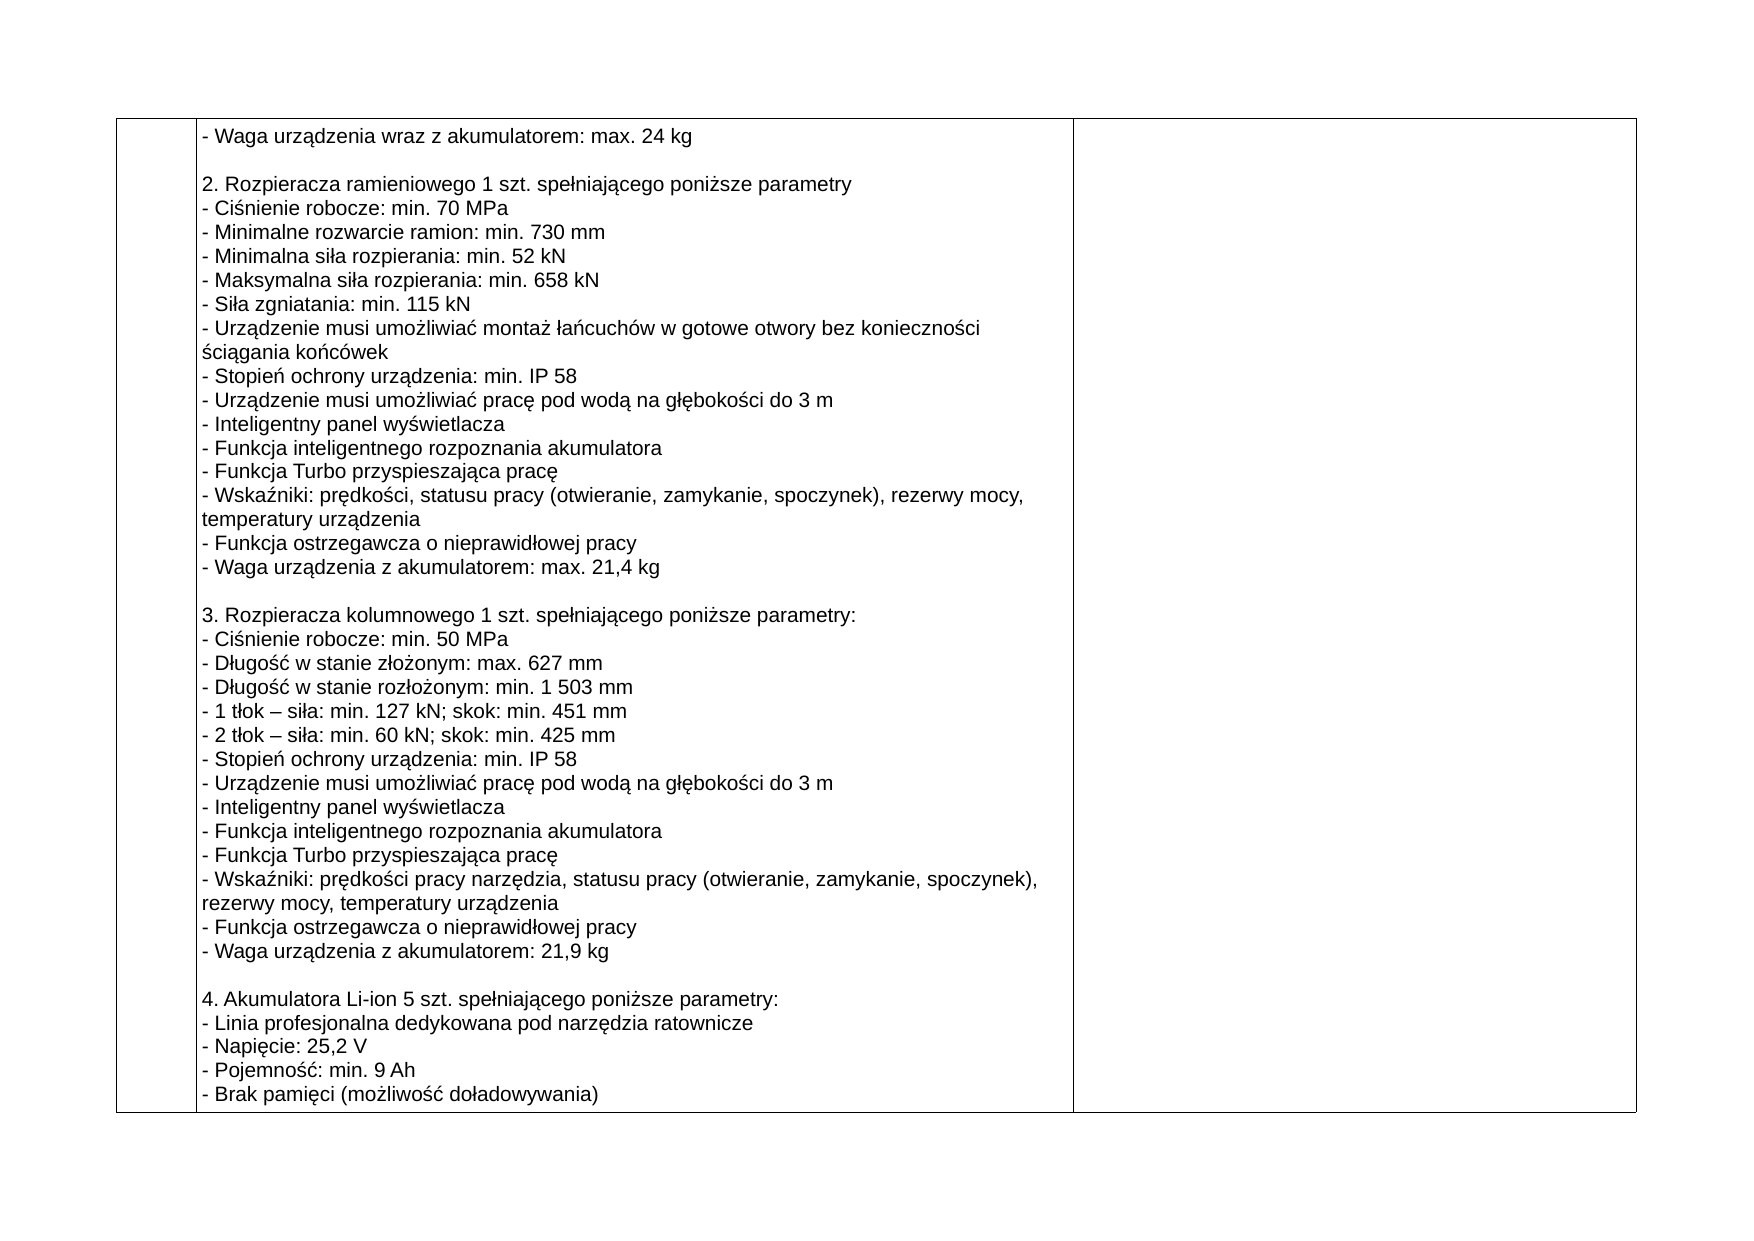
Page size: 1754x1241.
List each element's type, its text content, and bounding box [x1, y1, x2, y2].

table_cell [1074, 119, 1636, 1112]
table_cell [117, 119, 196, 1112]
table_cell - Waga urządzenia wraz z akumulatorem: max. 24 kg 2. Rozpieracza ramieniowego 1 szt. spełniającego poniższe parametry - Ciśnienie robocze: min. 70 MPa - Minimalne rozwarcie ramion: min. 730 mm - Minimalna siła rozpierania: min. 52 kN - Maksymalna siła rozpierania: min. 658 kN - Siła zgniatania: min. 115 kN - Urządzenie musi umożliwiać montaż łańcuchów w gotowe otwory bez konieczności ściągania końcówek - Stopień ochrony urządzenia: min. IP 58 - Urządzenie musi umożliwiać pracę pod wodą na głębokości do 3 m - Inteligentny panel wyświetlacza - Funkcja inteligentnego rozpoznania akumulatora - Funkcja Turbo przyspieszająca pracę - Wskaźniki: prędkości, statusu pracy (otwieranie, zamykanie, spoczynek), rezerwy mocy, temperatury urządzenia - Funkcja ostrzegawcza o nieprawidłowej pracy - Waga urządzenia z akumulatorem: max. 21,4 kg 3. Rozpieracza kolumnowego 1 szt. spełniającego poniższe parametry: - Ciśnienie robocze: min. 50 MPa - Długość w stanie złożonym: max. 627 mm - Długość w stanie rozłożonym: min. 1 503 mm - 1 tłok – siła: min. 127 kN; skok: min. 451 mm - 2 tłok – siła: min. 60 kN; skok: min. 425 mm - Stopień ochrony urządzenia: min. IP 58 - Urządzenie musi umożliwiać pracę pod wodą na głębokości do 3 m - Inteligentny panel wyświetlacza - Funkcja inteligentnego rozpoznania akumulatora - Funkcja Turbo przyspieszająca pracę - Wskaźniki: prędkości pracy narzędzia, statusu pracy (otwieranie, zamykanie, spoczynek), rezerwy mocy, temperatury urządzenia - Funkcja ostrzegawcza o nieprawidłowej pracy - Waga urządzenia z akumulatorem: 21,9 kg 4. Akumulatora Li-ion 5 szt. spełniającego poniższe parametry: - Linia profesjonalna dedykowana pod narzędzia ratownicze - Napięcie: 25,2 V - Pojemność: min. 9 Ah - Brak pamięci (możliwość doładowywania) [197, 119, 1073, 1112]
